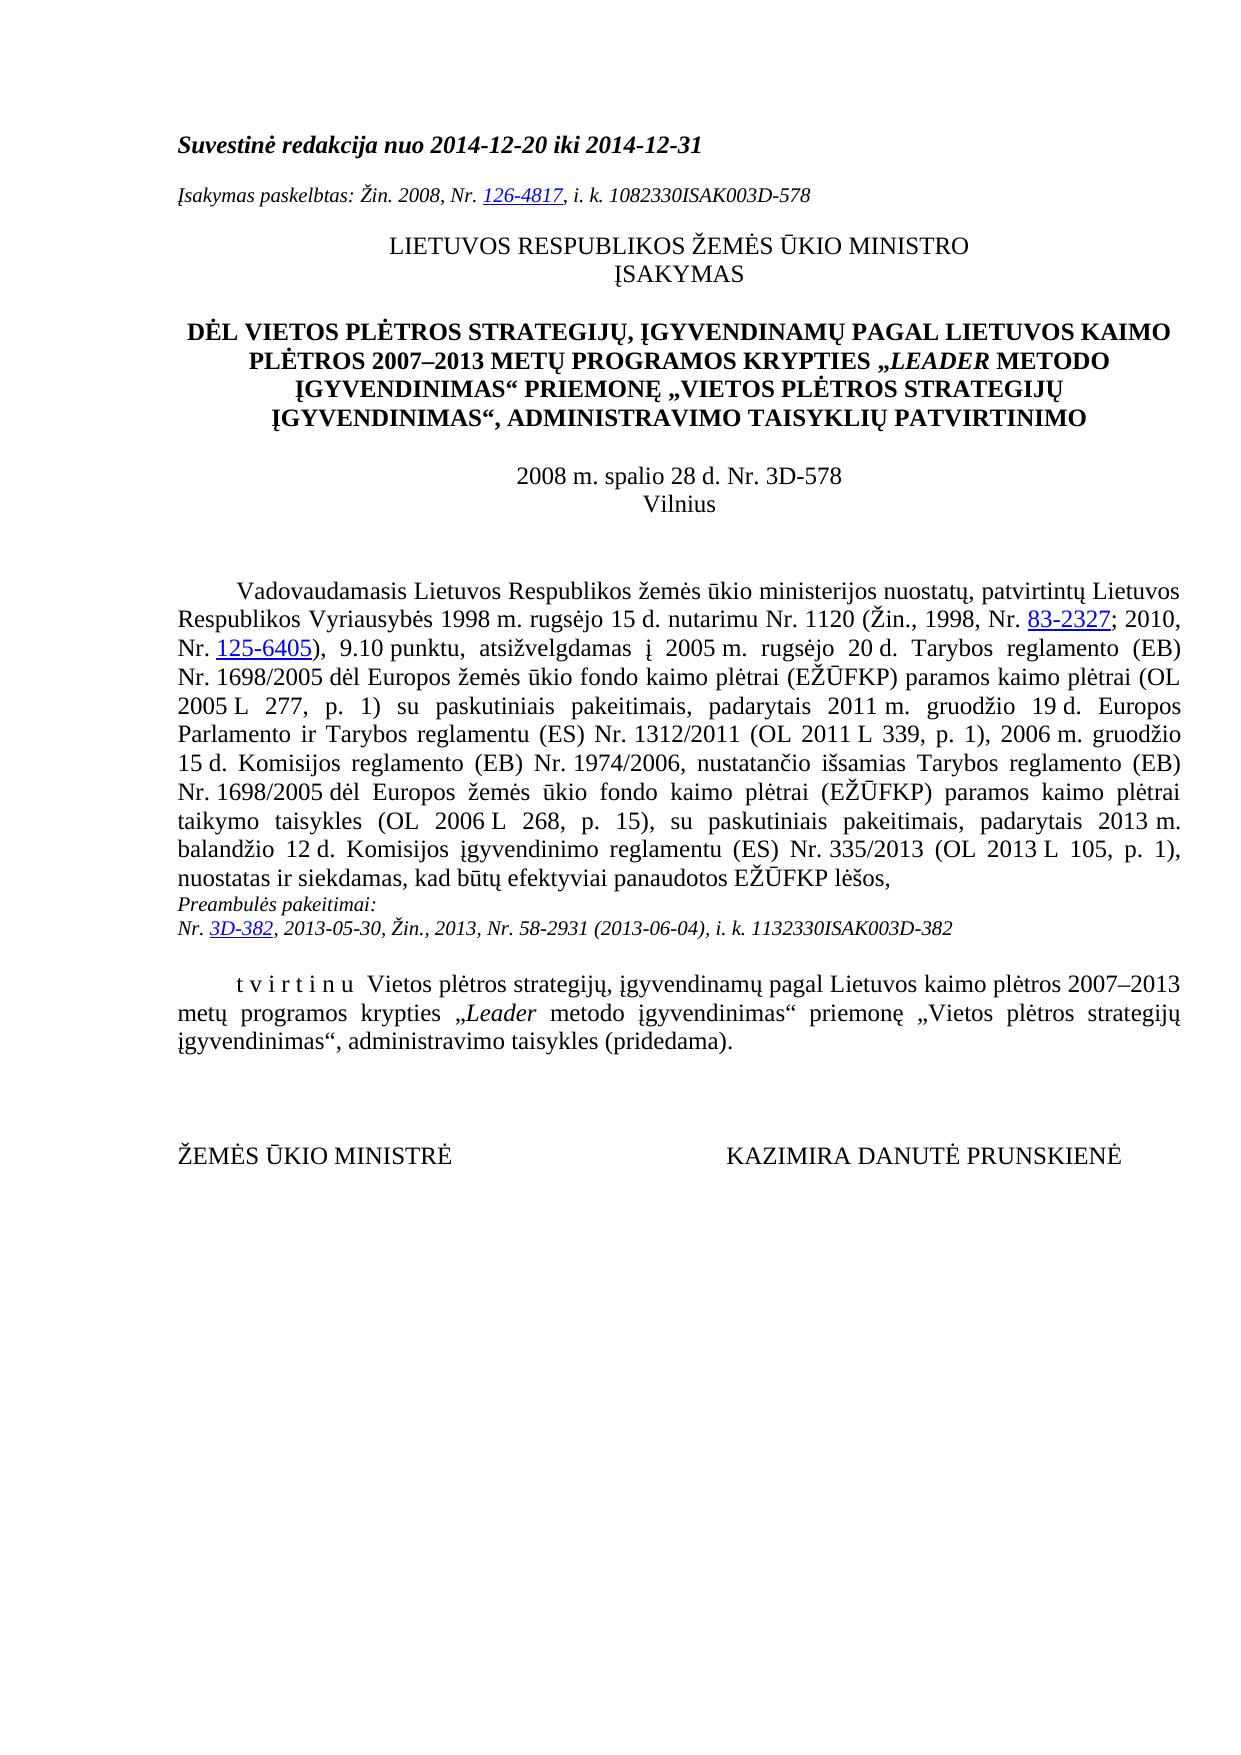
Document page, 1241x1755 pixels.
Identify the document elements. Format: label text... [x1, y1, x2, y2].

text tvirtinu Vietos plėtros strategijų, įgyvendinamų pagal Lietuvos kaimo plėtros 2007–2013 metų programos krypties „Leader metodo įgyvendinimas“ priemonę „Vietos plėtros strategijų įgyvendinimas“, administravimo taisykles (pridedama). [177, 969, 1181, 1055]
text Įsakymas paskelbtas: Žin. 2008, Nr. 126-4817, i. k. 1082330ISAK003D-578 [177, 183, 1181, 207]
text Preambulės pakeitimai: [177, 892, 1181, 916]
text DĖL VIETOS PLĖTROS STRATEGIJŲ, ĮGYVENDINAMŲ PAGAL LIETUVOS KAIMO PLĖTROS 2007–2013 METŲ PROGRAMOS KRYPTIES „LEADER METODO ĮGYVENDINIMAS“ PRIEMONĘ „VIETOS PLĖTROS STRATEGIJŲ ĮGYVENDINIMAS“, ADMINISTRAVIMO TAISYKLIŲ PATVIRTINIMO [177, 317, 1181, 432]
text Vadovaudamasis Lietuvos Respublikos žemės ūkio ministerijos nuostatų, patvirtintų Lietuvos Respublikos Vyriausybės 1998 m. rugsėjo 15 d. nutarimu Nr. 1120 (Žin., 1998, Nr. 83-2327; 2010, Nr. 125-6405), 9.10 punktu, atsižvelgdamas į 2005 m. rugsėjo 20 d. Tarybos reglamento (EB) Nr. 1698/2005 dėl Europos žemės ūkio fondo kaimo plėtrai (EŽŪFKP) paramos kaimo plėtrai (OL 2005 L 277, p. 1) su paskutiniais pakeitimais, padarytais 2011 m. gruodžio 19 d. Europos Parlamento ir Tarybos reglamentu (ES) Nr. 1312/2011 (OL 2011 L 339, p. 1), 2006 m. gruodžio 15 d. Komisijos reglamento (EB) Nr. 1974/2006, nustatančio išsamias Tarybos reglamento (EB) Nr. 1698/2005 dėl Europos žemės ūkio fondo kaimo plėtrai (EŽŪFKP) paramos kaimo plėtrai taikymo taisykles (OL 2006 L 268, p. 15), su paskutiniais pakeitimais, padarytais 2013 m. balandžio 12 d. Komisijos įgyvendinimo reglamentu (ES) Nr. 335/2013 (OL 2013 L 105, p. 1), nuostatas ir siekdamas, kad būtų efektyviai panaudotos EŽŪFKP lėšos, [177, 576, 1181, 892]
text LIETUVOS RESPUBLIKOS ŽEMĖS ŪKIO MINISTRO [177, 231, 1181, 259]
text Suvestinė redakcija nuo 2014-12-20 iki 2014-12-31 [177, 130, 1181, 159]
text 2008 m. spalio 28 d. Nr. 3D-578 [177, 461, 1181, 489]
text ĮSAKYMAS [177, 259, 1181, 288]
text Vilnius [177, 489, 1181, 518]
text Nr. 3D-382, 2013-05-30, Žin., 2013, Nr. 58-2931 (2013-06-04), i. k. 1132330ISAK003D-382 [177, 916, 1181, 940]
text ŽEMĖS ŪKIO MINISTRĖ KAZIMIRA DANUTĖ PRUNSKIENĖ [177, 1141, 1181, 1170]
